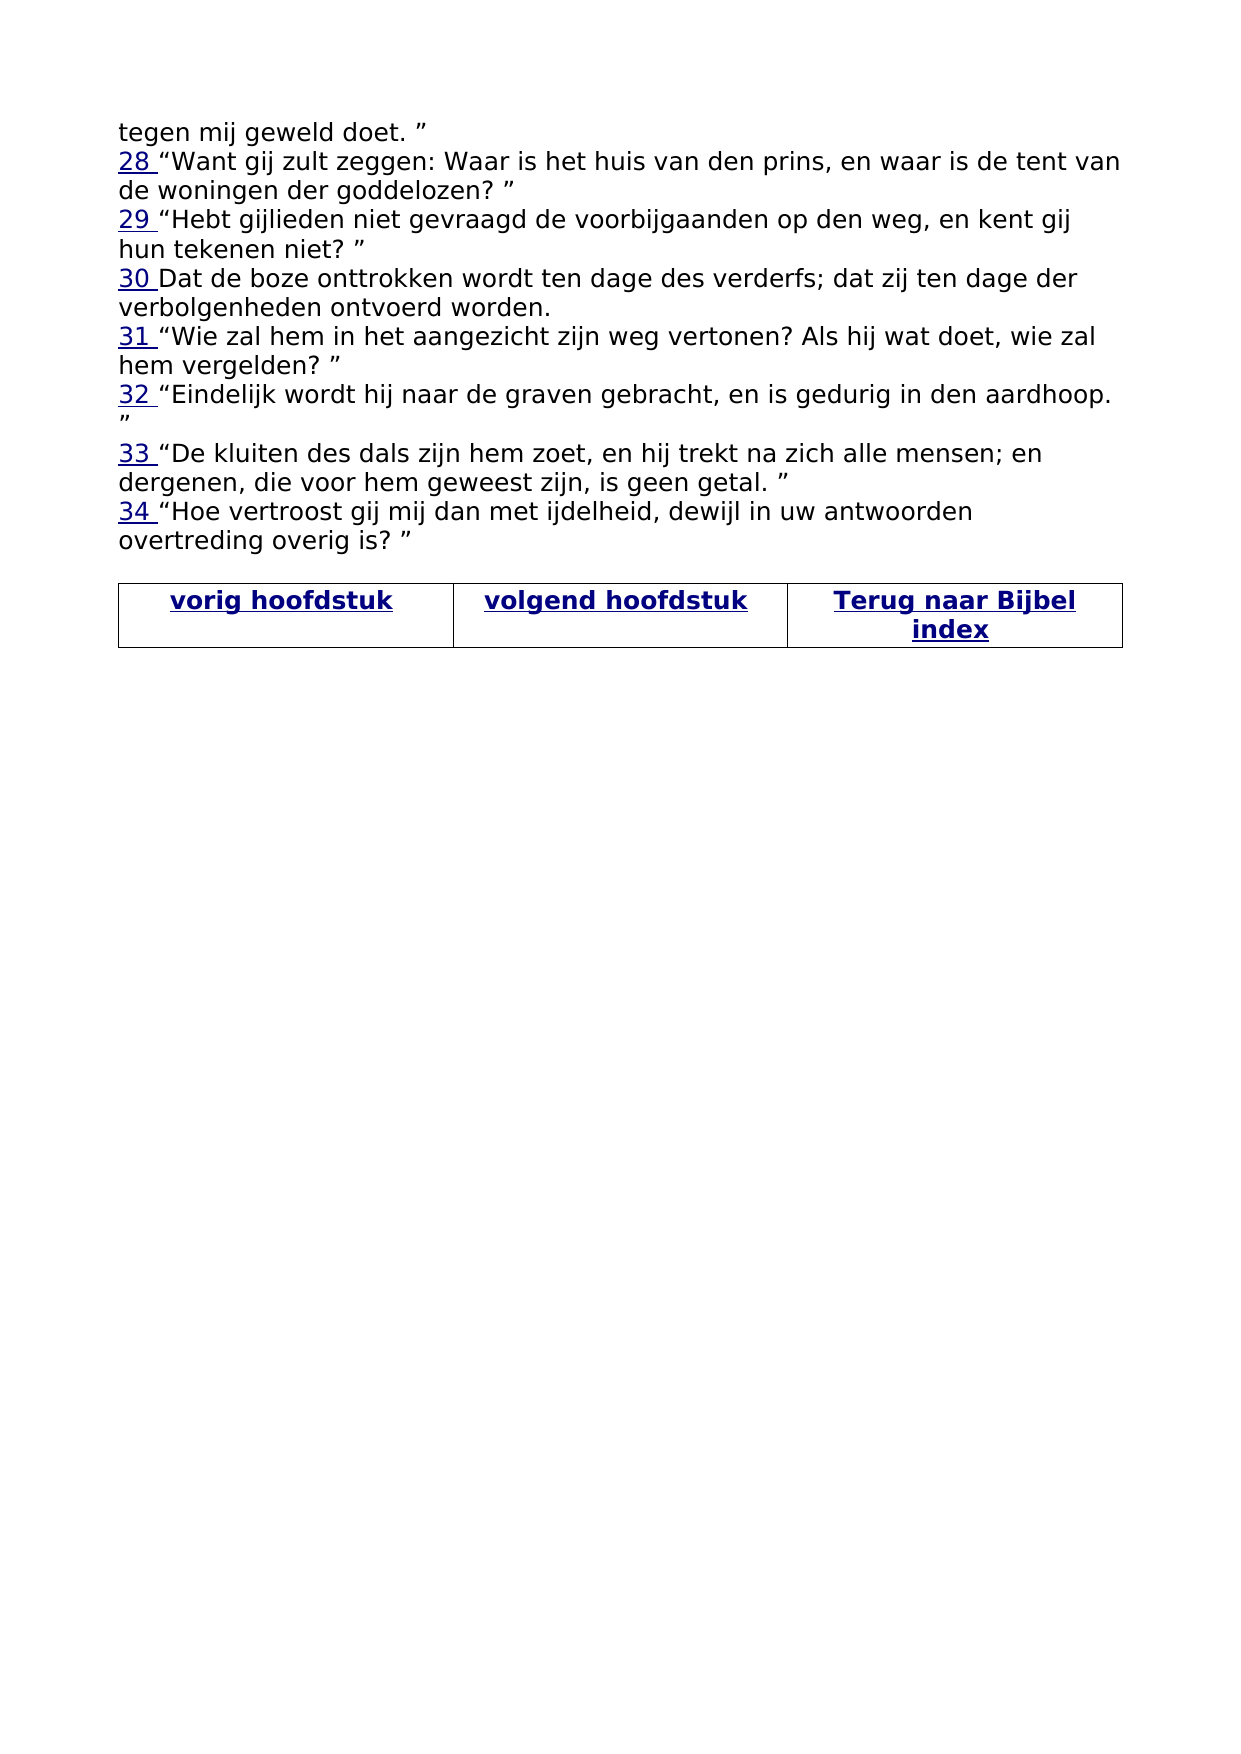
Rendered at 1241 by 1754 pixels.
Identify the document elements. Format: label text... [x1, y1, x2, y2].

table_header vorig hoofdstuk [119, 584, 453, 647]
table_header Terug naar Bijbel index [788, 584, 1122, 647]
table_header volgend hoofdstuk [454, 584, 787, 647]
text tegen mij geweld doet. ” 28 “Want gij zult zeggen: Waar is het huis van den prins, en waar is de tent van de woningen der goddelozen? ” 29 “Hebt gijlieden niet gevraagd de voorbijgaanden op den weg, en kent gij hun tekenen niet? ” 30 Dat de boze onttrokken wordt ten dage des verderfs; dat zij ten dage der verbolgenheden ontvoerd worden. 31 “Wie zal hem in het aangezicht zijn weg vertonen? Als hij wat doet, wie zal hem vergelden? ” 32 “Eindelijk wordt hij naar de graven gebracht, en is gedurig in den aardhoop. ” 33 “De kluiten des dals zijn hem zoet, en hij trekt na zich alle mensen; en dergenen, die voor hem geweest zijn, is geen getal. ” 34 “Hoe vertroost gij mij dan met ijdelheid, dewijl in uw antwoorden overtreding overig is? ” [118, 118, 1122, 556]
